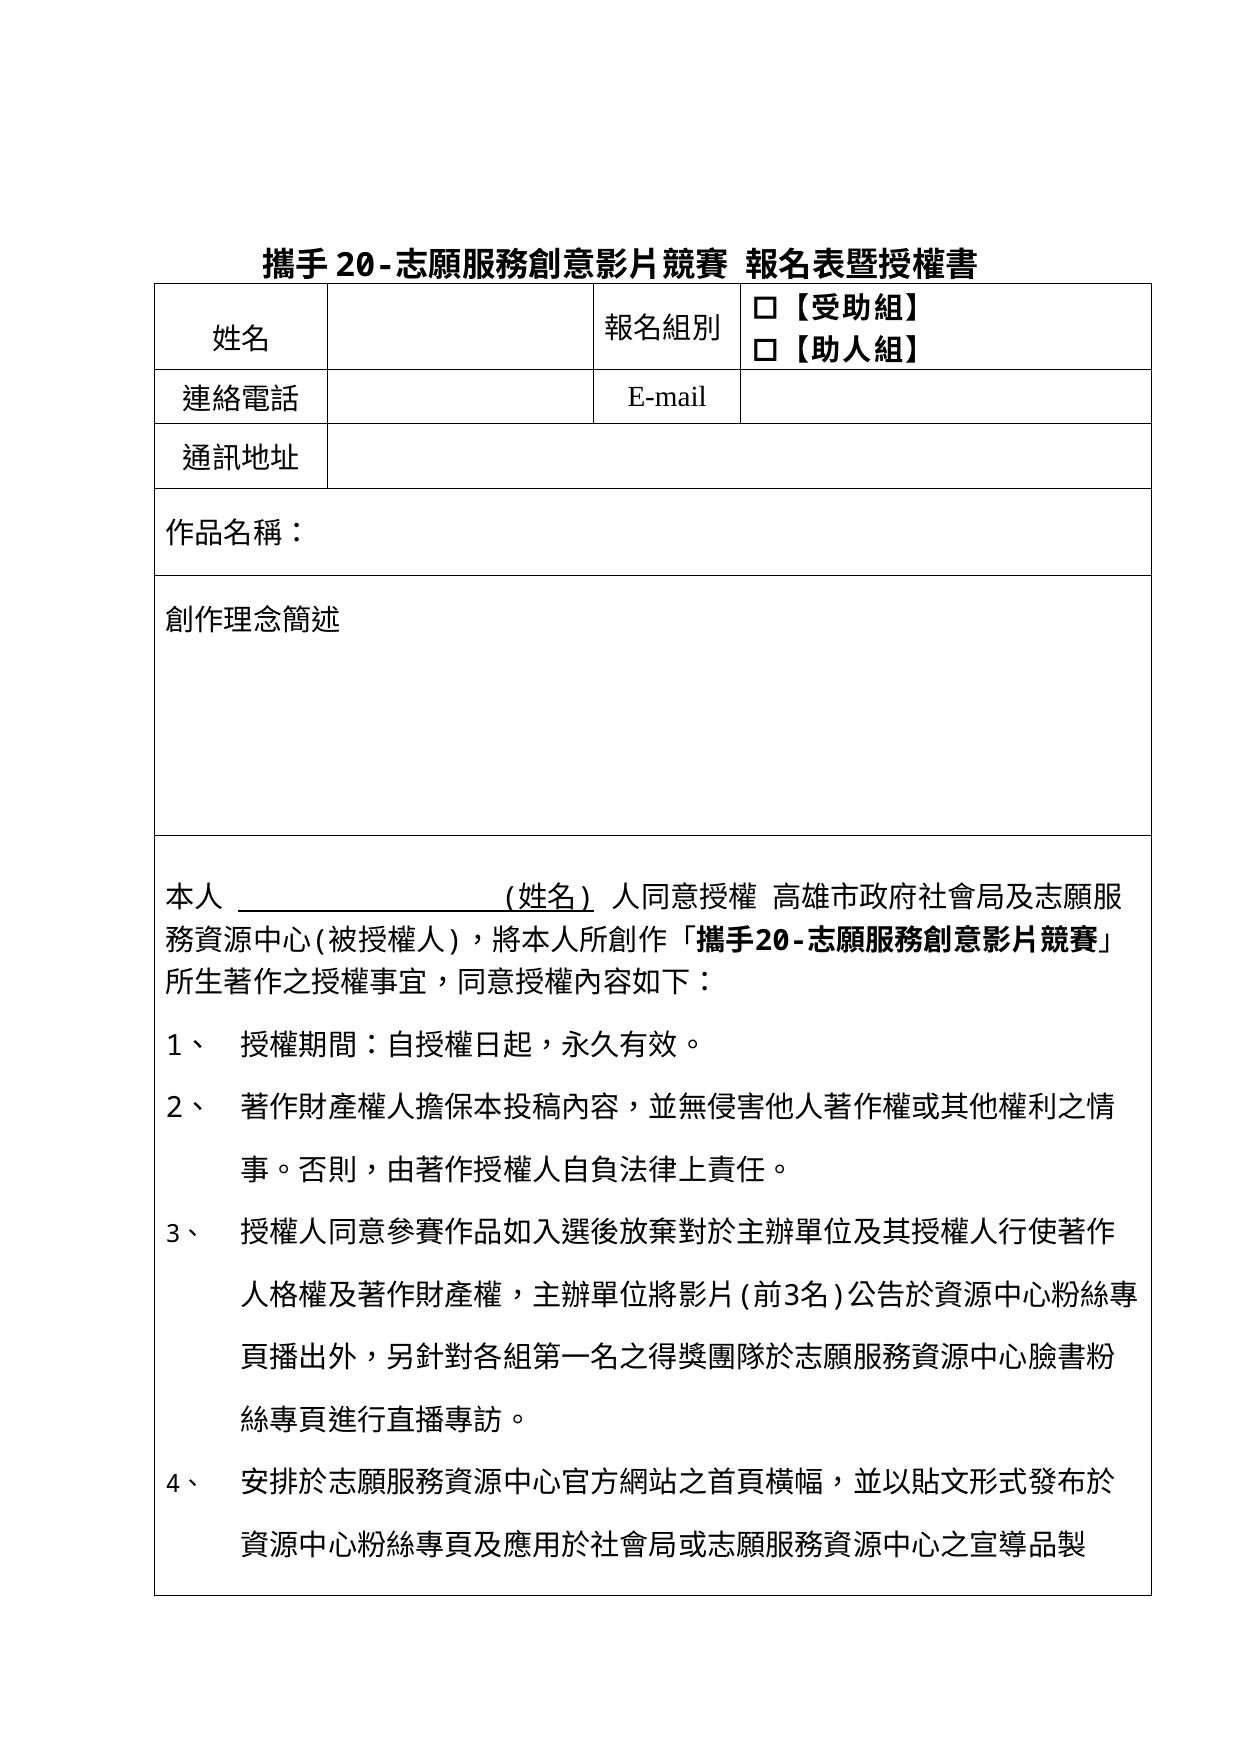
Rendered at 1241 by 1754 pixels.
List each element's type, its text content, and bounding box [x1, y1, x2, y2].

table_cell 連絡電話 [155, 370, 327, 423]
table_cell 創作理念簡述 [155, 576, 1151, 835]
table_cell E-mail [594, 370, 740, 423]
table_header 姓名 [155, 284, 327, 369]
table_cell 作品名稱： [155, 489, 1151, 575]
table_cell 本人 (姓名) 人同意授權 高雄市政府社會局及志願服務資源中心(被授權人)，將本人所創作「攜手20-志願服務創意影片競賽」所生著作之授權事宜，同意授權內容如下： 授權期間：自授權日起，永久有效。 著作財產權人擔保本投稿內容，並無侵害他人著作權或其他權利之情事。否則，由著作授權人自負法律上責任。 授權人同意參賽作品如入選後放棄對於主辦單位及其授權人行使著作人格權及著作財產權，主辦單位將影片(前3名)公告於資源中心粉絲專頁播出外，另針對各組第一名之得獎團隊於志願服務資源中心臉書粉絲專頁進行直播專訪。 安排於志願服務資源中心官方網站之首頁橫幅，並以貼文形式發布於資源中心粉絲專頁及應用於社會局或志願服務資源中心之宣導品製 [155, 836, 1151, 1595]
table_header [328, 284, 593, 369]
table_cell 通訊地址 [155, 424, 327, 488]
table_header 報名組別 [594, 284, 740, 369]
table_cell [741, 370, 1151, 423]
table_cell [328, 370, 593, 423]
table_cell [328, 424, 1151, 488]
table_header 【受助組】 【助人組】 [741, 284, 1151, 369]
text 攜手20-志願服務創意影片競賽 報名表暨授權書 [165, 221, 1075, 283]
